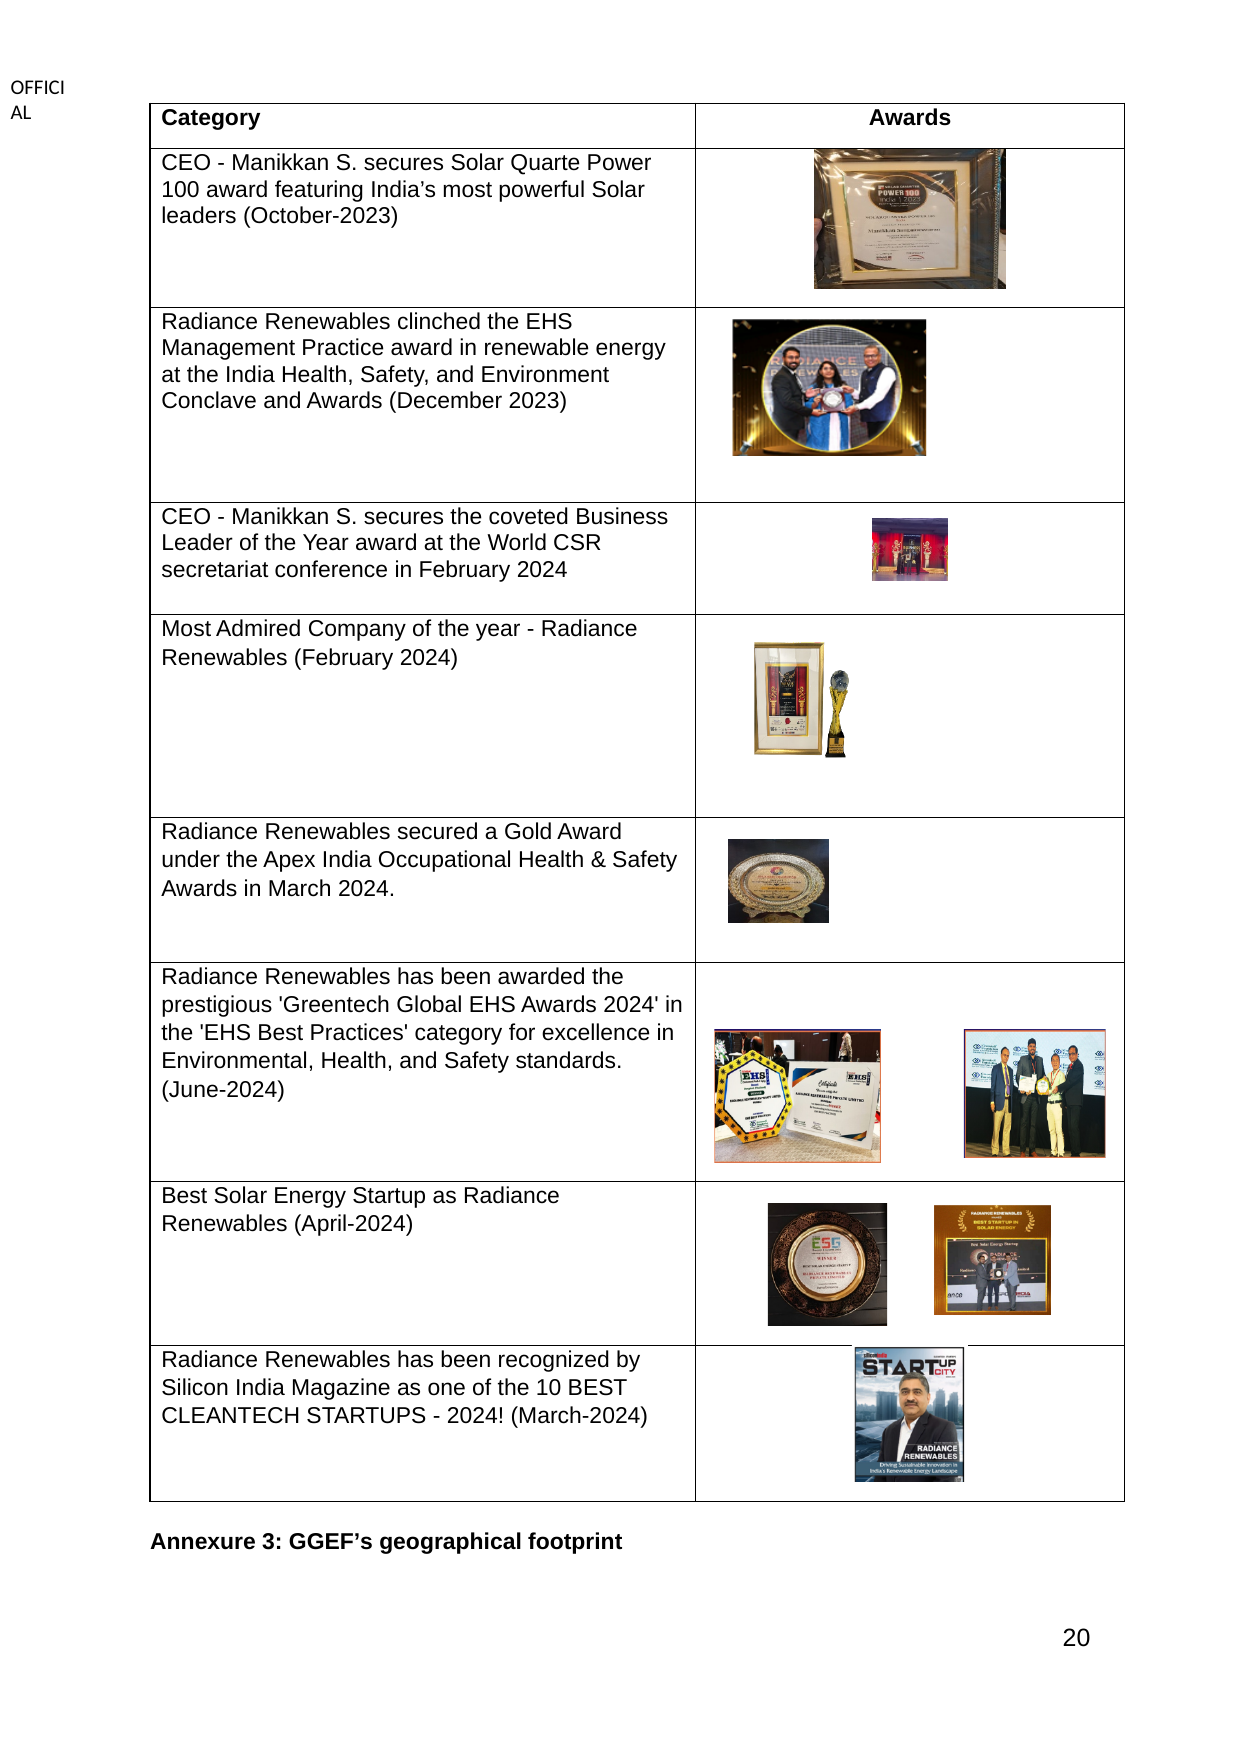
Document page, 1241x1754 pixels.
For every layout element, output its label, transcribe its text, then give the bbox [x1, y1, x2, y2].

table_cell [696, 308, 1124, 502]
table_cell Radiance Renewables secured a Gold Award under the Apex India Occupational Health & Safety Awards in March 2024. [151, 818, 695, 962]
table_cell [696, 1346, 1124, 1501]
table_cell [696, 963, 1124, 1181]
table_cell CEO - Manikkan S. secures the coveted Business Leader of the Year award at the World CSR secretariat conference in February 2024 [151, 503, 695, 614]
table_cell Radiance Renewables clinched the EHS Management Practice award in renewable energy at the India Health, Safety, and Environment Conclave and Awards (December 2023) [151, 308, 695, 502]
table_cell Radiance Renewables has been awarded the prestigious 'Greentech Global EHS Awards 2024' in the 'EHS Best Practices' category for excellence in Environmental, Health, and Safety standards. (June-2024) [151, 963, 695, 1181]
text Annexure 3: GGEF’s geographical footprint [150, 1528, 1090, 1554]
table_cell [696, 1182, 1124, 1345]
table_cell Radiance Renewables has been recognized by Silicon India Magazine as one of the 10 BEST CLEANTECH STARTUPS - 2024! (March-2024) [151, 1346, 695, 1501]
table_cell CEO - Manikkan S. secures Solar Quarte Power 100 award featuring India’s most powerful Solar leaders (October-2023) [151, 149, 695, 307]
table_header Awards [696, 104, 1124, 148]
table_cell [696, 503, 1124, 614]
table_cell [696, 149, 1124, 307]
table_cell Most Admired Company of the year - Radiance Renewables (February 2024) [151, 615, 695, 817]
table_cell [696, 818, 1124, 962]
table_header Category [151, 104, 695, 148]
table_cell Best Solar Energy Startup as Radiance Renewables (April-2024) [151, 1182, 695, 1345]
table_cell [696, 615, 1124, 817]
